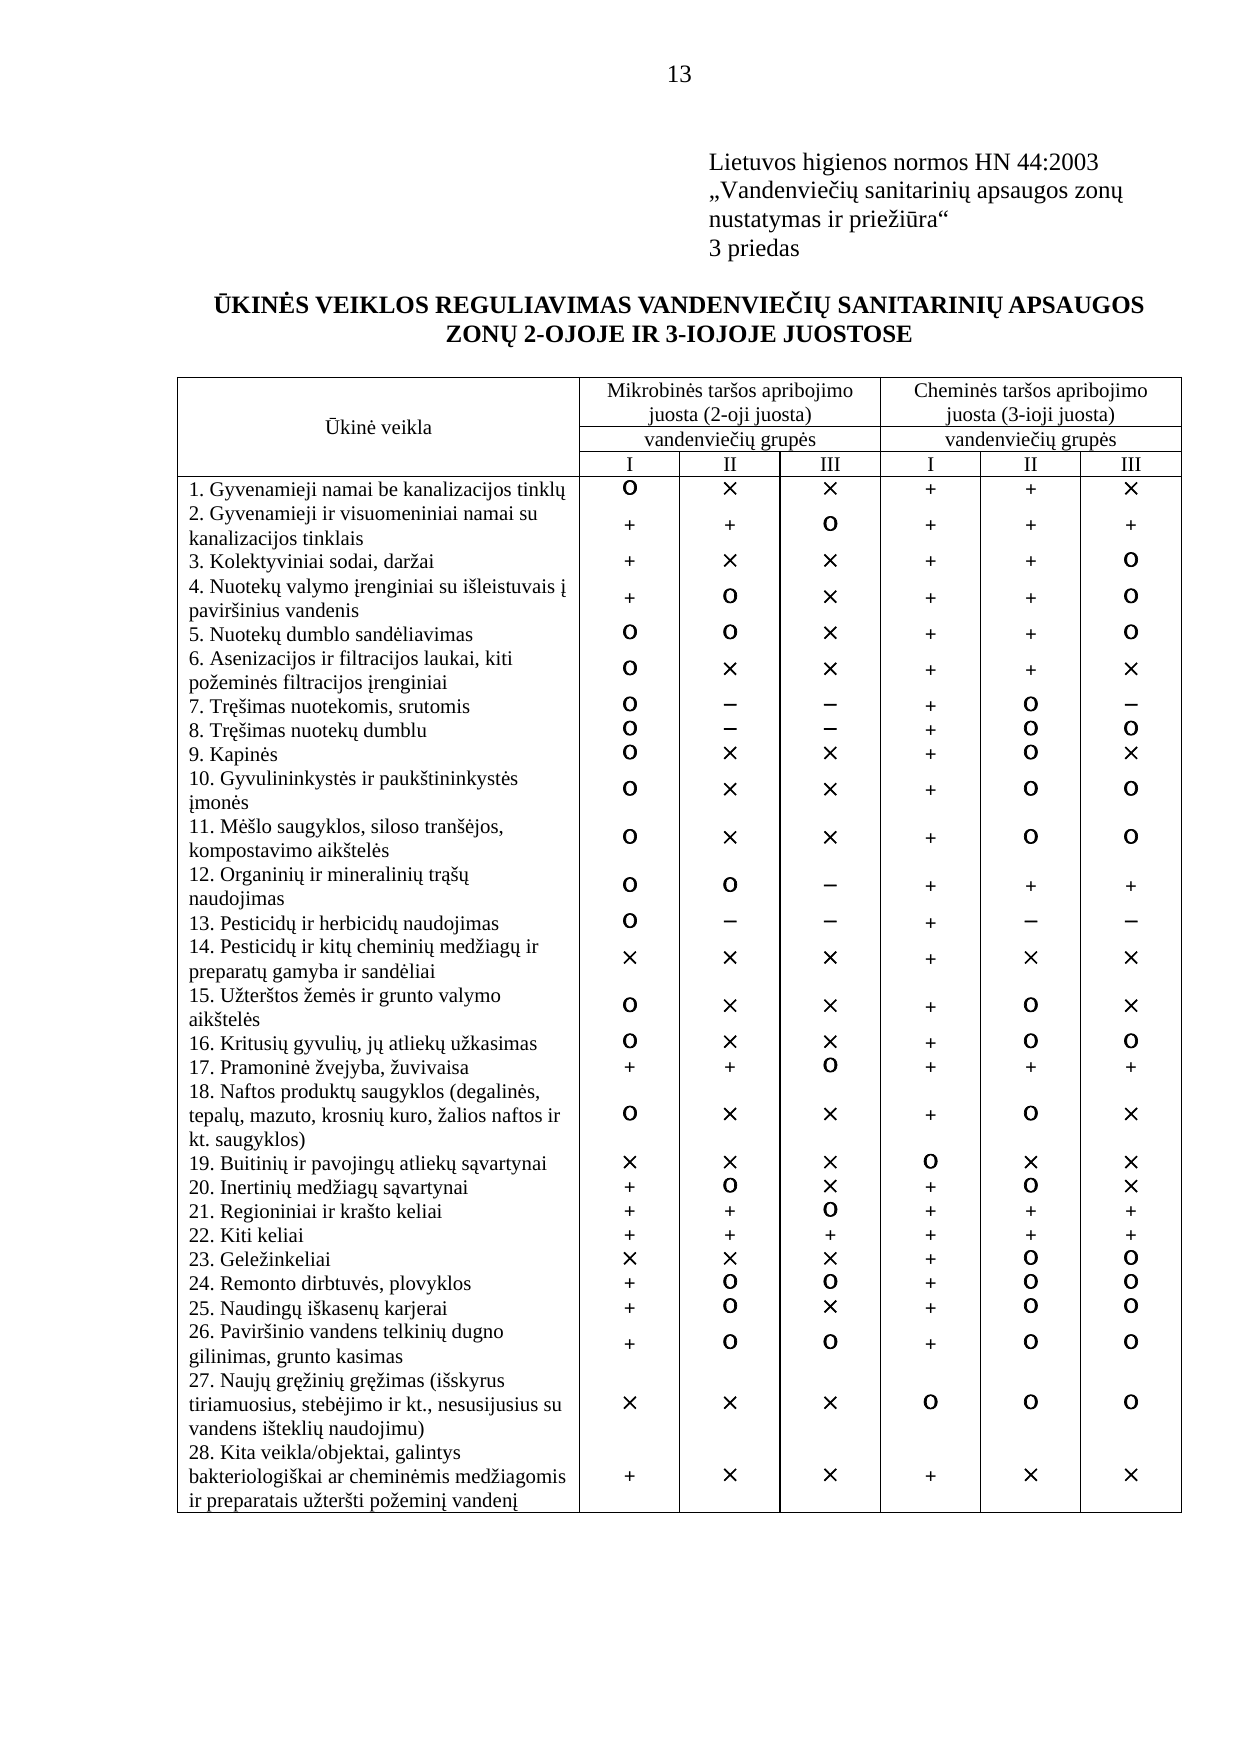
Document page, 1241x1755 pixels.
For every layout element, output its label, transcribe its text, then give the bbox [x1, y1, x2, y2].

text nustatymas ir priežiūra“ [177, 204, 1181, 233]
table_cell  [680, 1440, 779, 1512]
table_cell  [781, 1247, 880, 1271]
table_cell + [881, 1175, 980, 1199]
table_cell  [1081, 766, 1181, 814]
table_cell  [580, 1247, 679, 1271]
table_cell  [1081, 477, 1181, 501]
table_cell  [680, 1079, 779, 1151]
table_cell + [881, 1440, 980, 1512]
table_header Cheminės taršos apribojimo juosta (3-ioji juosta) [881, 378, 1181, 426]
table_cell  [680, 1151, 779, 1175]
table_cell  [1081, 1271, 1181, 1295]
table_cell 6. Asenizacijos ir filtracijos laukai, kiti požeminės filtracijos įrenginiai [178, 646, 579, 694]
table_cell  [781, 550, 880, 573]
table_cell 27. Naujų gręžinių gręžimas (išskyrus tiriamuosius, stebėjimo ir kt., nesusijusius su vandens išteklių naudojimu) [178, 1368, 579, 1440]
table_cell  [680, 1368, 779, 1440]
table_cell + [881, 935, 980, 983]
table_cell + [881, 550, 980, 573]
table_cell  [781, 1175, 880, 1199]
table_cell  [781, 622, 880, 646]
table_cell + [580, 1320, 679, 1368]
table_cell  [1081, 983, 1181, 1031]
table_cell  [781, 766, 880, 814]
table_cell  [680, 694, 779, 718]
table_cell  [981, 1151, 1080, 1175]
table_cell 7. Tręšimas nuotekomis, srutomis [178, 694, 579, 718]
table_cell  [580, 1368, 679, 1440]
table_cell + [881, 646, 980, 694]
table_cell  [781, 477, 880, 501]
table_cell + [680, 1223, 779, 1247]
table_cell + [1081, 501, 1181, 549]
table_cell  [680, 935, 779, 983]
table_cell + [981, 477, 1080, 501]
table_cell  [680, 862, 779, 910]
table_cell + [580, 550, 679, 573]
table_cell 14. Pesticidų ir kitų cheminių medžiagų ir preparatų gamyba ir sandėliai [178, 935, 579, 983]
table_cell  [981, 983, 1080, 1031]
table_cell  [781, 501, 880, 549]
table_cell  [580, 1151, 679, 1175]
table_cell  [981, 1247, 1080, 1271]
table_cell + [881, 1247, 980, 1271]
table_cell + [680, 1199, 779, 1223]
table_cell 23. Geležinkeliai [178, 1247, 579, 1271]
table_cell + [881, 501, 980, 549]
table_cell  [781, 910, 880, 934]
table_cell  [680, 742, 779, 766]
table_cell  [1081, 694, 1181, 718]
table_cell  [881, 1151, 980, 1175]
table_cell  [781, 1368, 880, 1440]
table_cell  [580, 814, 679, 862]
table_cell  [1081, 935, 1181, 983]
table_cell  [981, 1368, 1080, 1440]
table_cell 3. Kolektyviniai sodai, daržai [178, 550, 579, 573]
table_cell 8. Tręšimas nuotekų dumblu [178, 718, 579, 742]
table_cell  [580, 1079, 679, 1151]
table_cell  [680, 1247, 779, 1271]
table_cell  [781, 1199, 880, 1223]
table_cell 13. Pesticidų ir herbicidų naudojimas [178, 910, 579, 934]
table_cell  [881, 1368, 980, 1440]
table_cell  [781, 814, 880, 862]
table_cell 15. Užterštos žemės ir grunto valymo aikštelės [178, 983, 579, 1031]
table_cell  [680, 718, 779, 742]
table_cell  [981, 814, 1080, 862]
table_cell  [580, 983, 679, 1031]
table_cell + [881, 1295, 980, 1319]
table_cell + [881, 1223, 980, 1247]
table_cell + [580, 1175, 679, 1199]
table_cell + [580, 1271, 679, 1295]
table_cell vandenviečių grupės [881, 427, 1181, 451]
table_cell  [580, 622, 679, 646]
table_cell  [680, 910, 779, 934]
text ŪKINĖS VEIKLOS REGULIAVIMAS VANDENVIEČIŲ SANITARINIŲ APSAUGOS ZONŲ 2-OJOJE IR 3-IOJOJE JUOSTOSE [177, 291, 1181, 348]
table_cell + [881, 1079, 980, 1151]
table_cell 2. Gyvenamieji ir visuomeniniai namai su kanalizacijos tinklais [178, 501, 579, 549]
table_cell I [881, 452, 980, 476]
table_cell  [680, 1295, 779, 1319]
table_cell  [1081, 646, 1181, 694]
table_cell  [680, 1320, 779, 1368]
table_cell III [781, 452, 880, 476]
table_cell  [1081, 550, 1181, 573]
table_cell  [680, 1175, 779, 1199]
table_cell  [680, 1271, 779, 1295]
table_cell + [580, 1055, 679, 1079]
table_cell vandenviečių grupės [580, 427, 880, 451]
table_cell  [781, 1320, 880, 1368]
table_cell  [680, 814, 779, 862]
table_cell  [580, 935, 679, 983]
table_cell  [1081, 742, 1181, 766]
table_cell + [881, 1271, 980, 1295]
table_cell  [1081, 1031, 1181, 1055]
table_cell I [580, 452, 679, 476]
table_cell  [781, 983, 880, 1031]
table_cell + [981, 574, 1080, 622]
table_cell  [1081, 1295, 1181, 1319]
table_cell + [881, 1320, 980, 1368]
table_cell + [580, 1223, 679, 1247]
table_cell  [1081, 1079, 1181, 1151]
table_cell  [680, 983, 779, 1031]
table_cell  [781, 718, 880, 742]
table_cell 9. Kapinės [178, 742, 579, 766]
table_cell + [881, 910, 980, 934]
table_cell  [981, 1031, 1080, 1055]
table_cell  [1081, 1440, 1181, 1512]
table_cell 17. Pramoninė žvejyba, žuvivaisa [178, 1055, 579, 1079]
table_cell 10. Gyvulininkystės ir paukštininkystės įmonės [178, 766, 579, 814]
table_cell 11. Mėšlo saugyklos, siloso tranšėjos, kompostavimo aikštelės [178, 814, 579, 862]
table_cell  [981, 742, 1080, 766]
text „Vandenviečių sanitarinių apsaugos zonų [177, 176, 1181, 204]
table_cell  [680, 1031, 779, 1055]
table_cell + [881, 983, 980, 1031]
table_cell 20. Inertinių medžiagų sąvartynai [178, 1175, 579, 1199]
table_cell + [1081, 862, 1181, 910]
table_cell  [580, 766, 679, 814]
table_cell  [580, 718, 679, 742]
table_cell + [881, 1199, 980, 1223]
table_cell + [881, 742, 980, 766]
table_cell + [981, 862, 1080, 910]
table_cell + [881, 1055, 980, 1079]
table_cell  [781, 862, 880, 910]
table_cell  [981, 1320, 1080, 1368]
table_cell  [580, 910, 679, 934]
table_cell  [781, 1151, 880, 1175]
table_cell + [881, 766, 980, 814]
table_cell 18. Naftos produktų saugyklos (degalinės, tepalų, mazuto, krosnių kuro, žalios naftos ir kt. saugyklos) [178, 1079, 579, 1151]
table_cell  [981, 694, 1080, 718]
table_cell  [580, 862, 679, 910]
table_cell 26. Paviršinio vandens telkinių dugno gilinimas, grunto kasimas [178, 1320, 579, 1368]
table_header Mikrobinės taršos apribojimo juosta (2-oji juosta) [580, 378, 880, 426]
table_cell + [981, 550, 1080, 573]
table_cell  [580, 742, 679, 766]
table_cell  [1081, 1320, 1181, 1368]
table_cell 5. Nuotekų dumblo sandėliavimas [178, 622, 579, 646]
table_cell  [781, 935, 880, 983]
table_cell 12. Organinių ir mineralinių trąšų naudojimas [178, 862, 579, 910]
table_cell  [781, 742, 880, 766]
table_cell  [680, 622, 779, 646]
table_cell  [1081, 1247, 1181, 1271]
table_cell  [981, 1440, 1080, 1512]
table_cell + [981, 1055, 1080, 1079]
table_cell + [981, 646, 1080, 694]
table_cell II [981, 452, 1080, 476]
table_cell 21. Regioniniai ir krašto keliai [178, 1199, 579, 1223]
table_cell + [580, 1295, 679, 1319]
table_cell 24. Remonto dirbtuvės, plovyklos [178, 1271, 579, 1295]
table_cell + [781, 1223, 880, 1247]
table_cell 16. Kritusių gyvulių, jų atliekų užkasimas [178, 1031, 579, 1055]
table_cell  [580, 477, 679, 501]
table_cell + [881, 477, 980, 501]
table_cell + [580, 1440, 679, 1512]
table_cell + [881, 862, 980, 910]
table_cell  [781, 694, 880, 718]
table_cell  [981, 1295, 1080, 1319]
table_cell  [680, 766, 779, 814]
table_cell  [781, 1295, 880, 1319]
table_cell + [881, 718, 980, 742]
table_cell + [881, 574, 980, 622]
table_cell  [981, 718, 1080, 742]
table_cell  [680, 646, 779, 694]
table_cell  [680, 574, 779, 622]
table_cell 25. Naudingų iškasenų karjerai [178, 1295, 579, 1319]
table_cell  [1081, 1151, 1181, 1175]
table_cell II [680, 452, 779, 476]
table_cell  [1081, 910, 1181, 934]
table_cell  [580, 646, 679, 694]
table_cell + [881, 814, 980, 862]
table_cell  [781, 1031, 880, 1055]
table_cell III [1081, 452, 1181, 476]
table_cell + [1081, 1055, 1181, 1079]
table_cell + [680, 501, 779, 549]
table_cell + [881, 1031, 980, 1055]
table_cell  [1081, 718, 1181, 742]
table_cell  [781, 646, 880, 694]
table_cell  [981, 1175, 1080, 1199]
table_cell 22. Kiti keliai [178, 1223, 579, 1247]
table_cell  [981, 1271, 1080, 1295]
table_cell 1. Gyvenamieji namai be kanalizacijos tinklų [178, 477, 579, 501]
table_cell + [580, 501, 679, 549]
table_cell  [1081, 574, 1181, 622]
table_cell + [1081, 1199, 1181, 1223]
table_cell + [981, 501, 1080, 549]
table_cell  [1081, 622, 1181, 646]
table_cell + [981, 1223, 1080, 1247]
table_cell + [981, 1199, 1080, 1223]
table_cell  [781, 1055, 880, 1079]
table_cell  [1081, 1175, 1181, 1199]
table_cell  [781, 1440, 880, 1512]
table_cell  [1081, 814, 1181, 862]
table_cell  [580, 1031, 679, 1055]
table_cell  [981, 910, 1080, 934]
table_cell 4. Nuotekų valymo įrenginiai su išleistuvais į paviršinius vandenis [178, 574, 579, 622]
table_cell  [981, 1079, 1080, 1151]
table_cell  [781, 574, 880, 622]
table_cell  [981, 935, 1080, 983]
text Lietuvos higienos normos HN 44:2003 [177, 147, 1181, 176]
table_cell  [781, 1079, 880, 1151]
text 3 priedas [177, 233, 1181, 262]
table_cell  [981, 766, 1080, 814]
table_cell  [680, 550, 779, 573]
table_cell  [680, 477, 779, 501]
table_cell 19. Buitinių ir pavojingų atliekų sąvartynai [178, 1151, 579, 1175]
table_cell + [1081, 1223, 1181, 1247]
table_cell + [680, 1055, 779, 1079]
table_cell  [781, 1271, 880, 1295]
table_cell  [580, 694, 679, 718]
table_cell  [1081, 1368, 1181, 1440]
table_header Ūkinė veikla [178, 378, 579, 476]
table_cell + [881, 694, 980, 718]
table_cell + [580, 574, 679, 622]
table_cell 28. Kita veikla/objektai, galintys bakteriologiškai ar cheminėmis medžiagomis ir preparatais užteršti požeminį vandenį [178, 1440, 579, 1512]
table_cell + [580, 1199, 679, 1223]
table_cell + [881, 622, 980, 646]
table_cell + [981, 622, 1080, 646]
